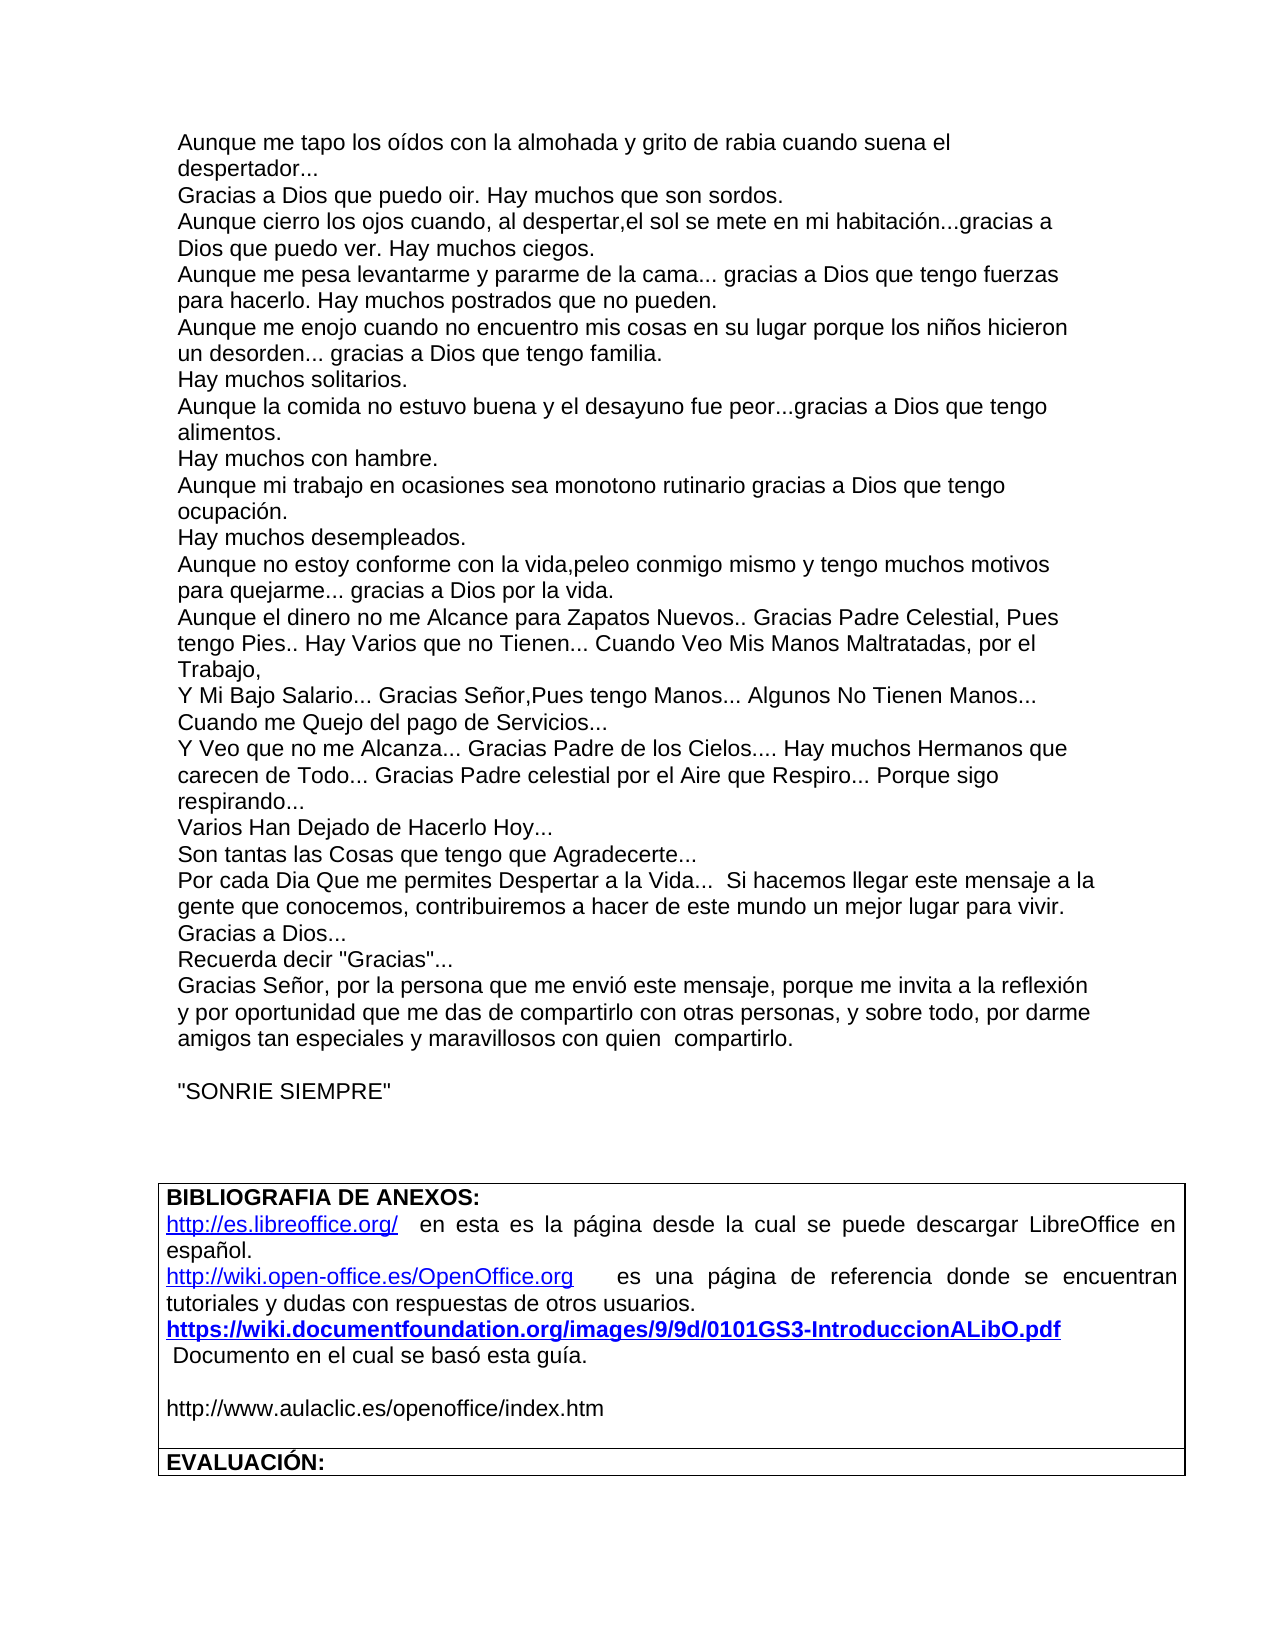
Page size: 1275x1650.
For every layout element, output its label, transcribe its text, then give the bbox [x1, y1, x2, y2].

text Aunque cierro los ojos cuando, al despertar,el sol se mete en mi habitación...gracias a Dios que puedo ver. Hay muchos ciegos. [177, 208, 1098, 261]
table_cell EVALUACIÓN: [159, 1449, 1184, 1475]
text Aunque me tapo los oídos con la almohada y grito de rabia cuando suena el despertador... [177, 129, 1098, 182]
text Por cada Dia Que me permites Despertar a la Vida... Si hacemos llegar este mensaje a la gente que conocemos, contribuiremos a hacer de este mundo un mejor lugar para vivir. Gracias a Dios... [177, 867, 1098, 946]
text Aunque mi trabajo en ocasiones sea monotono rutinario gracias a Dios que tengo ocupación. [177, 472, 1098, 524]
text Aunque me pesa levantarme y pararme de la cama... gracias a Dios que tengo fuerzas para hacerlo. Hay muchos postrados que no pueden. [177, 261, 1098, 313]
text Y Veo que no me Alcanza... Gracias Padre de los Cielos.... Hay muchos Hermanos que carecen de Todo... Gracias Padre celestial por el Aire que Respiro... Porque sigo respirando... [177, 735, 1098, 814]
text Aunque la comida no estuvo buena y el desayuno fue peor...gracias a Dios que tengo alimentos. [177, 393, 1098, 445]
text Y Mi Bajo Salario... Gracias Señor,Pues tengo Manos... Algunos No Tienen Manos... Cuando me Quejo del pago de Servicios... [177, 682, 1098, 735]
text Hay muchos solitarios. [177, 366, 1098, 393]
text Hay muchos desempleados. [177, 524, 1098, 551]
text Son tantas las Cosas que tengo que Agradecerte... [177, 841, 1098, 867]
text Gracias a Dios que puedo oir. Hay muchos que son sordos. [177, 182, 1098, 208]
text Aunque el dinero no me Alcance para Zapatos Nuevos.. Gracias Padre Celestial, Pues tengo Pies.. Hay Varios que no Tienen... Cuando Veo Mis Manos Maltratadas, por el Trabajo, [177, 603, 1098, 682]
text Varios Han Dejado de Hacerlo Hoy... [177, 814, 1098, 841]
text Recuerda decir "Gracias"... [177, 946, 1098, 972]
text Aunque me enojo cuando no encuentro mis cosas en su lugar porque los niños hicieron un desorden... gracias a Dios que tengo familia. [177, 313, 1098, 366]
table_header BIBLIOGRAFIA DE ANEXOS: http://es.libreoffice.org/ en esta es la página desde la cual se puede descargar LibreOffice en español. http://wiki.open-office.es/OpenOffice.org es una página de referencia donde se encuentran tutoriales y dudas con respuestas de otros usuarios. https://wiki.documentfoundation.org/images/9/9d/0101GS3-IntroduccionALibO.pdf Documento en el cual se basó esta guía. http://www.aulaclic.es/openoffice/index.htm [159, 1184, 1184, 1448]
text "SONRIE SIEMPRE" [177, 1078, 1098, 1104]
text Aunque no estoy conforme con la vida,peleo conmigo mismo y tengo muchos motivos para quejarme... gracias a Dios por la vida. [177, 551, 1098, 603]
text Gracias Señor, por la persona que me envió este mensaje, porque me invita a la reflexión y por oportunidad que me das de compartirlo con otras personas, y sobre todo, por darme amigos tan especiales y maravillosos con quien compartirlo. [177, 972, 1098, 1051]
text Hay muchos con hambre. [177, 445, 1098, 472]
